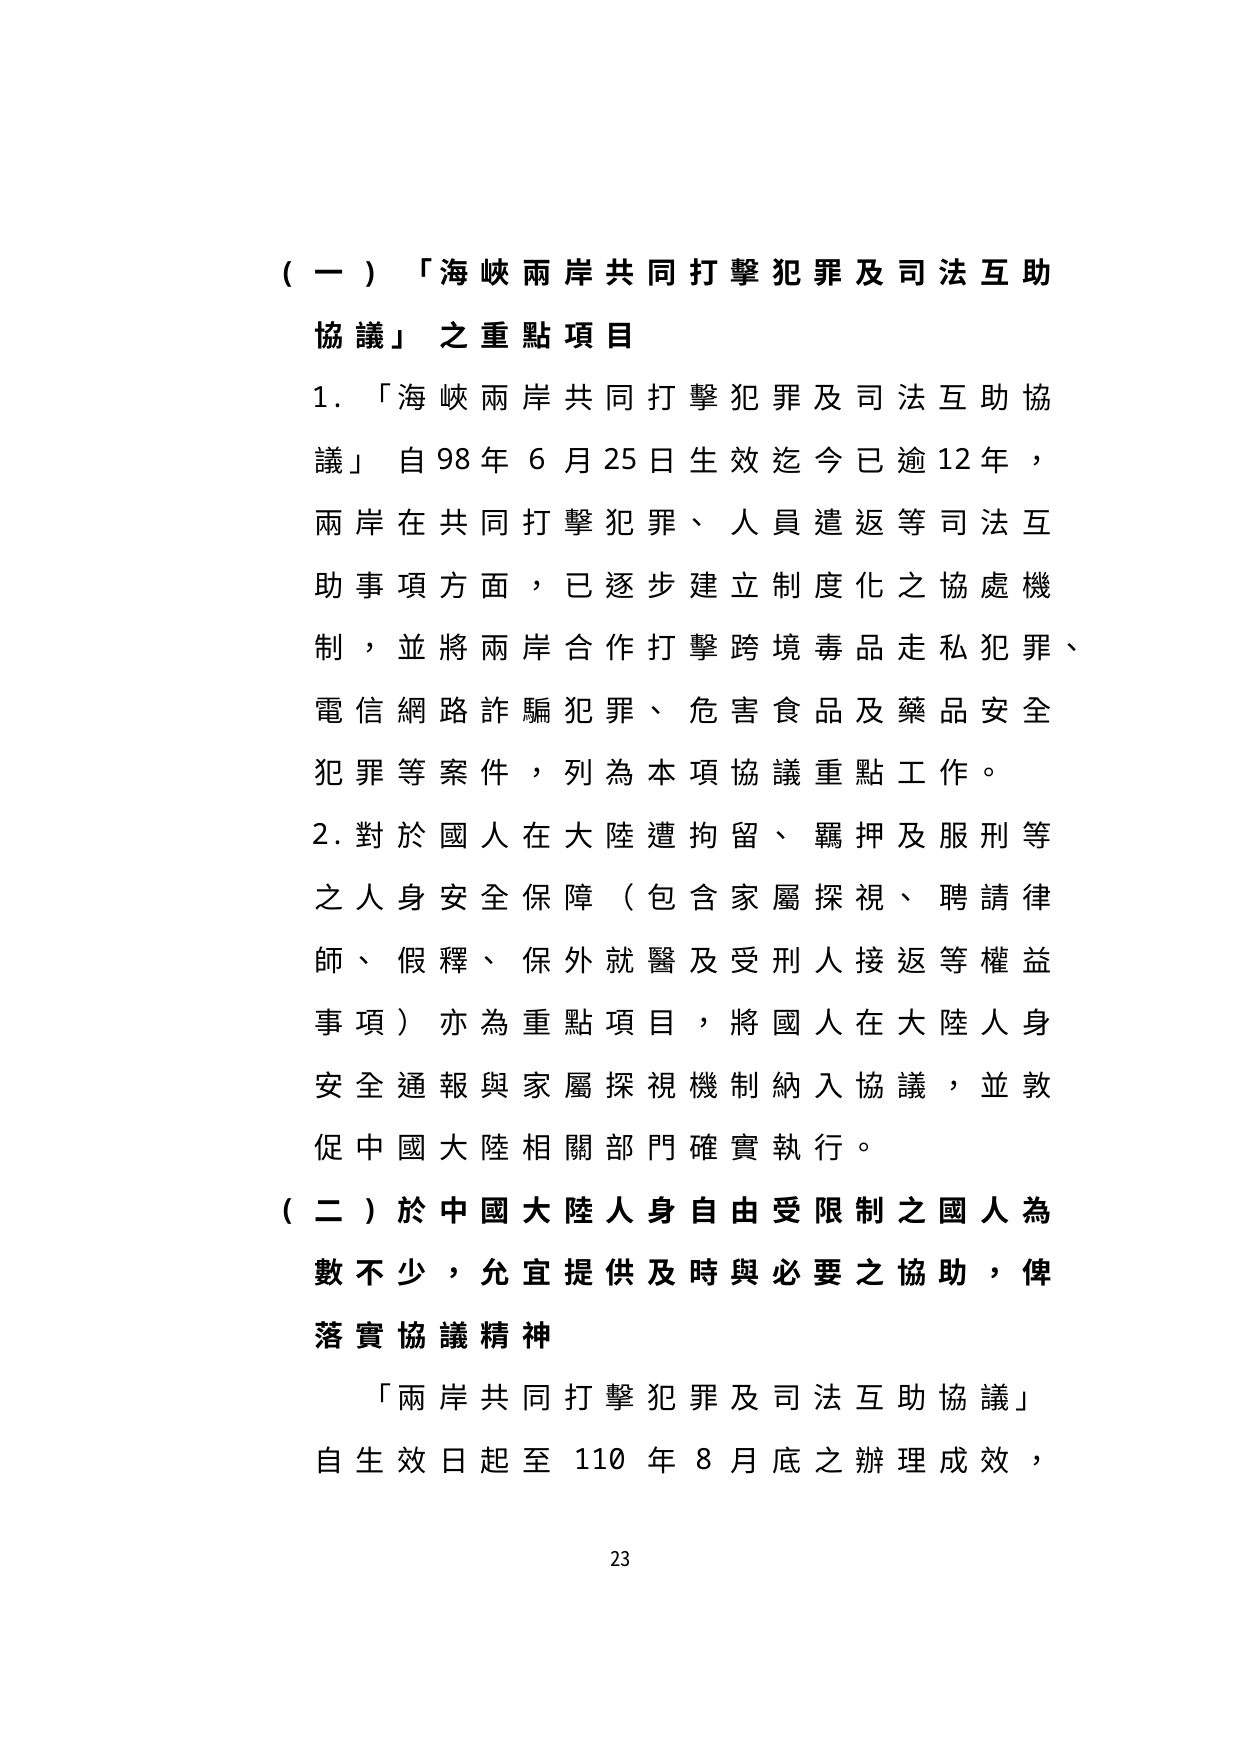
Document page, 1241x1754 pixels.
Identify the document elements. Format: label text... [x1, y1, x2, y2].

text 2.對於國人在大陸遭拘留、羈押及服刑等之人身安全保障（包含家屬探視、聘請律師、假釋、保外就醫及受刑人接返等權益事項）亦為重點項目，將國人在大陸人身安全通報與家屬探視機制納入協議，並敦促中國大陸相關部門確實執行。 [271, 792, 1058, 1167]
text 1.「海峽兩岸共同打擊犯罪及司法互助協議」自98年6月25日生效迄今已逾12年，兩岸在共同打擊犯罪、人員遣返等司法互助事項方面，已逐步建立制度化之協處機制，並將兩岸合作打擊跨境毒品走私犯罪、電信網路詐騙犯罪、危害食品及藥品安全犯罪等案件，列為本項協議重點工作。 [271, 354, 1058, 792]
text (一)「海峽兩岸共同打擊犯罪及司法互助協議」之重點項目 [242, 229, 1058, 354]
text 「兩岸共同打擊犯罪及司法互助協議」自生效日起至110年8月底之辦理成效， [271, 1354, 1058, 1479]
text (二)於中國大陸人身自由受限制之國人為數不少，允宜提供及時與必要之協助，俾落實協議精神 [242, 1167, 1058, 1354]
